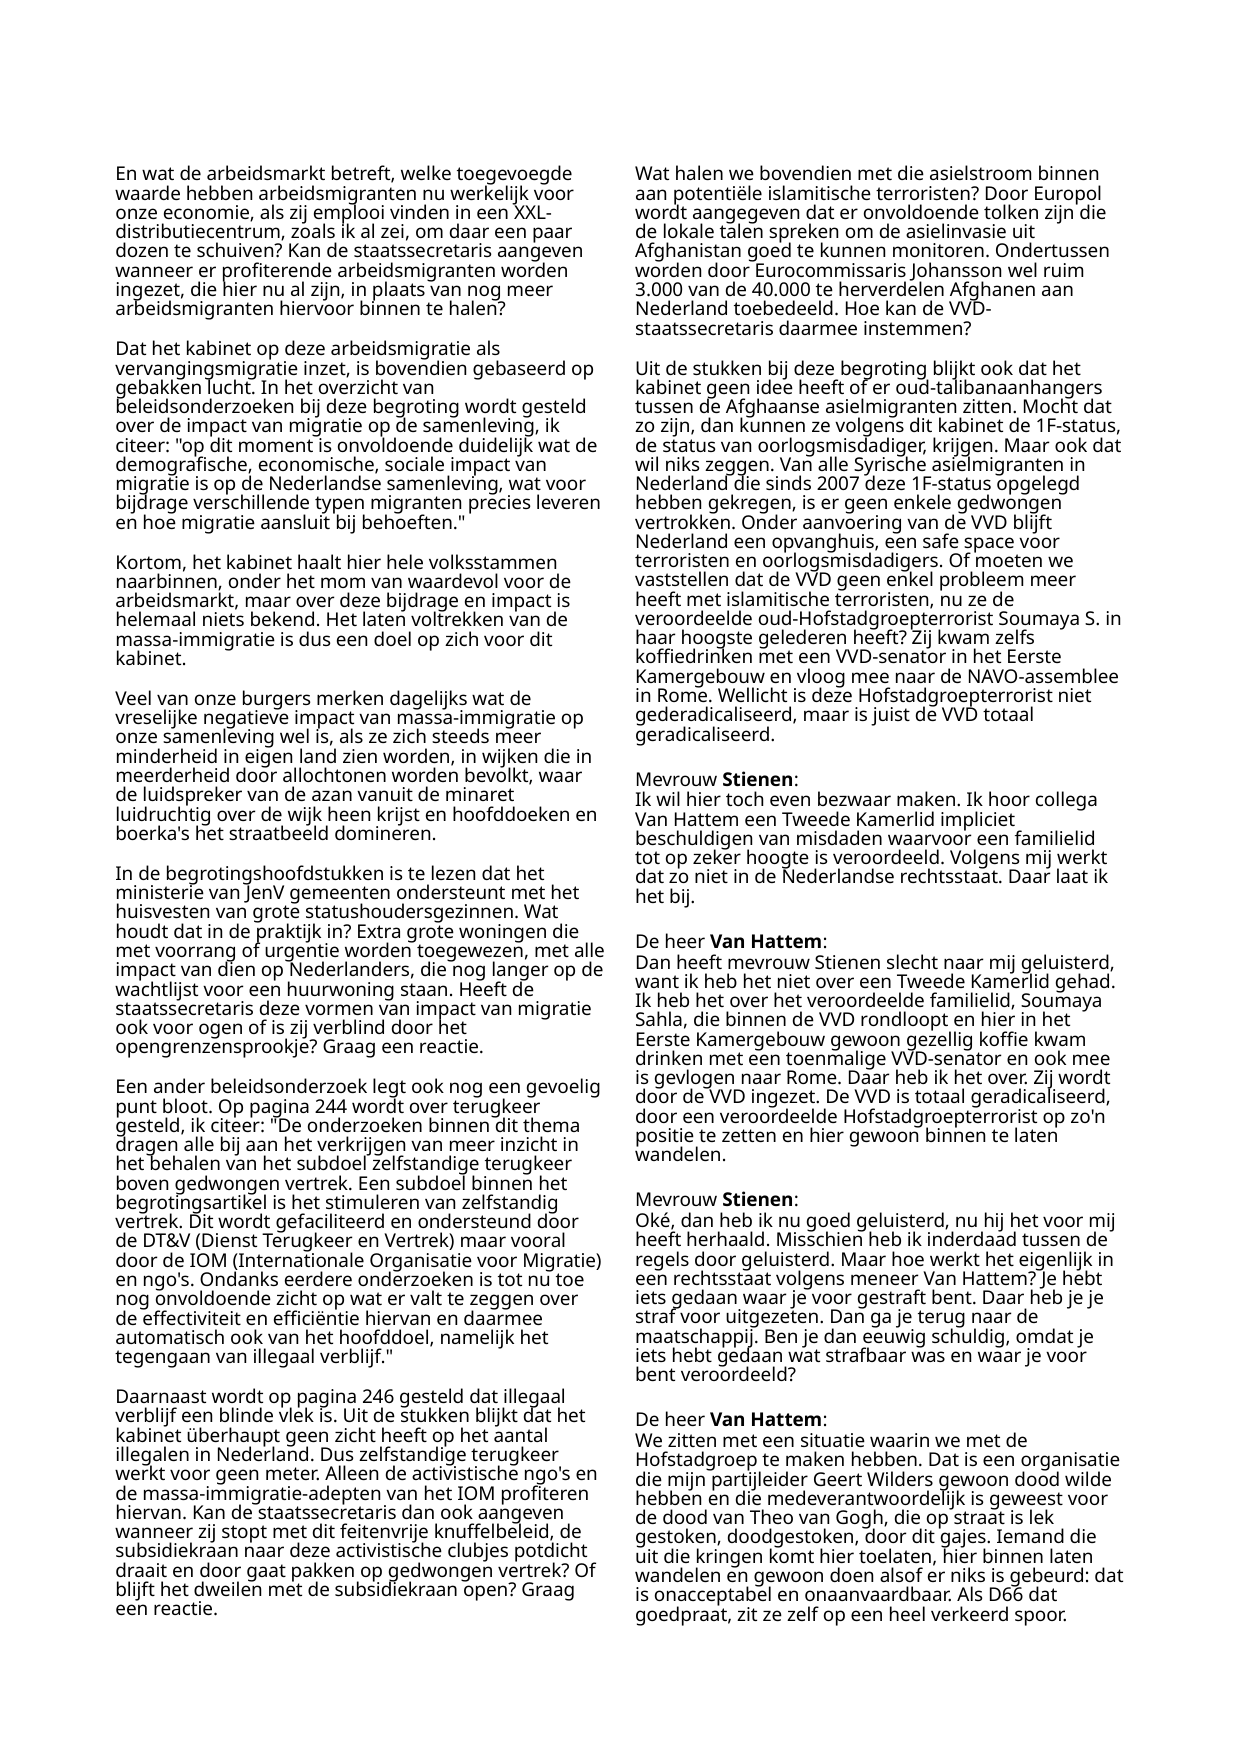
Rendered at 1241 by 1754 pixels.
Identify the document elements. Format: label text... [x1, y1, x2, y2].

text Oké, dan heb ik nu goed geluisterd, nu hij het voor mij heeft herhaald. Misschien heb ik inderdaad tussen de regels door geluisterd. Maar hoe werkt het eigenlijk in een rechtsstaat volgens meneer Van Hattem? Je hebt iets gedaan waar je voor gestraft bent. Daar heb je je straf voor uitgezeten. Dan ga je terug naar de maatschappij. Ben je dan eeuwig schuldig, omdat je iets hebt gedaan wat strafbaar was en waar je voor bent veroordeeld? [635, 1212, 1125, 1386]
text In de begrotingshoofdstukken is te lezen dat het ministerie van JenV gemeenten ondersteunt met het huisvesten van grote statushoudersgezinnen. Wat houdt dat in de praktijk in? Extra grote woningen die met voorrang of urgentie worden toegewezen, met alle impact van dien op Nederlanders, die nog langer op de wachtlijst voor een huurwoning staan. Heeft de staatssecretaris deze vormen van impact van migratie ook voor ogen of is zij verblind door het opengrenzensprookje? Graag een reactie. [115, 865, 605, 1058]
text En wat de arbeidsmarkt betreft, welke toegevoegde waarde hebben arbeidsmigranten nu werkelijk voor onze economie, als zij emplooi vinden in een XXL-distributiecentrum, zoals ik al zei, om daar een paar dozen te schuiven? Kan de staatssecretaris aangeven wanneer er profiterende arbeidsmigranten worden ingezet, die hier nu al zijn, in plaats van nog meer arbeidsmigranten hiervoor binnen te halen? [115, 165, 605, 319]
text Ik wil hier toch even bezwaar maken. Ik hoor collega Van Hattem een Tweede Kamerlid impliciet beschuldigen van misdaden waarvoor een familielid tot op zeker hoogte is veroordeeld. Volgens mij werkt dat zo niet in de Nederlandse rechtsstaat. Daar laat ik het bij. [635, 791, 1125, 907]
text Veel van onze burgers merken dagelijks wat de vreselijke negatieve impact van massa-immigratie op onze samenleving wel is, als ze zich steeds meer minderheid in eigen land zien worden, in wijken die in meerderheid door allochtonen worden bevolkt, waar de luidspreker van de azan vanuit de minaret luidruchtig over de wijk heen krijst en hoofddoeken en boerka's het straatbeeld domineren. [115, 690, 605, 844]
text Een ander beleidsonderzoek legt ook nog een gevoelig punt bloot. Op pagina 244 wordt over terugkeer gesteld, ik citeer: "De onderzoeken binnen dit thema dragen alle bij aan het verkrijgen van meer inzicht in het behalen van het subdoel zelfstandige terugkeer boven gedwongen vertrek. Een subdoel binnen het begrotingsartikel is het stimuleren van zelfstandig vertrek. Dit wordt gefaciliteerd en ondersteund door de DT&V (Dienst Terugkeer en Vertrek) maar vooral door de IOM (Internationale Organisatie voor Migratie) en ngo's. Ondanks eerdere onderzoeken is tot nu toe nog onvoldoende zicht op wat er valt te zeggen over de effectiviteit en efficiëntie hiervan en daarmee automatisch ook van het hoofddoel, namelijk het tegengaan van illegaal verblijf." [115, 1078, 605, 1367]
text Uit de stukken bij deze begroting blijkt ook dat het kabinet geen idee heeft of er oud-talibanaanhangers tussen de Afghaanse asielmigranten zitten. Mocht dat zo zijn, dan kunnen ze volgens dit kabinet de 1F-status, de status van oorlogsmisdadiger, krijgen. Maar ook dat wil niks zeggen. Van alle Syrische asielmigranten in Nederland die sinds 2007 deze 1F-status opgelegd hebben gekregen, is er geen enkele gedwongen vertrokken. Onder aanvoering van de VVD blijft Nederland een opvanghuis, een safe space voor terroristen en oorlogsmisdadigers. Of moeten we vaststellen dat de VVD geen enkel probleem meer heeft met islamitische terroristen, nu ze de veroordeelde oud-Hofstadgroepterrorist Soumaya S. in haar hoogste gelederen heeft? Zij kwam zelfs koffiedrinken met een VVD-senator in het Eerste Kamergebouw en vloog mee naar de NAVO-assemblee in Rome. Wellicht is deze Hofstadgroepterrorist niet gederadicaliseerd, maar is juist de VVD totaal geradicaliseerd. [635, 359, 1125, 745]
text De heer Van Hattem: [635, 928, 1125, 954]
text We zitten met een situatie waarin we met de Hofstadgroep te maken hebben. Dat is een organisatie die mijn partijleider Geert Wilders gewoon dood wilde hebben en die medeverantwoordelijk is geweest voor de dood van Theo van Gogh, die op straat is lek gestoken, doodgestoken, door dit gajes. Iemand die uit die kringen komt hier toelaten, hier binnen laten wandelen en gewoon doen alsof er niks is gebeurd: dat is onacceptabel en onaanvaardbaar. Als D66 dat goedpraat, zit ze zelf op een heel verkeerd spoor. [635, 1432, 1125, 1625]
text Dan heeft mevrouw Stienen slecht naar mij geluisterd, want ik heb het niet over een Tweede Kamerlid gehad. Ik heb het over het veroordeelde familielid, Soumaya Sahla, die binnen de VVD rondloopt en hier in het Eerste Kamergebouw gewoon gezellig koffie kwam drinken met een toenmalige VVD-senator en ook mee is gevlogen naar Rome. Daar heb ik het over. Zij wordt door de VVD ingezet. De VVD is totaal geradicaliseerd, door een veroordeelde Hofstadgroepterrorist op zo'n positie te zetten en hier gewoon binnen te laten wandelen. [635, 954, 1125, 1166]
text De heer Van Hattem: [635, 1406, 1125, 1432]
text Daarnaast wordt op pagina 246 gesteld dat illegaal verblijf een blinde vlek is. Uit de stukken blijkt dat het kabinet überhaupt geen zicht heeft op het aantal illegalen in Nederland. Dus zelfstandige terugkeer werkt voor geen meter. Alleen de activistische ngo's en de massa-immigratie-adepten van het IOM profiteren hiervan. Kan de staatssecretaris dan ook aangeven wanneer zij stopt met dit feitenvrije knuffelbeleid, de subsidiekraan naar deze activistische clubjes potdicht draait en door gaat pakken op gedwongen vertrek? Of blijft het dweilen met de subsidiekraan open? Graag een reactie. [115, 1388, 605, 1619]
text Mevrouw Stienen: [635, 766, 1125, 791]
text Dat het kabinet op deze arbeidsmigratie als vervangingsmigratie inzet, is bovendien gebaseerd op gebakken lucht. In het overzicht van beleidsonderzoeken bij deze begroting wordt gesteld over de impact van migratie op de samenleving, ik citeer: "op dit moment is onvoldoende duidelijk wat de demografische, economische, sociale impact van migratie is op de Nederlandse samenleving, wat voor bijdrage verschillende typen migranten precies leveren en hoe migratie aansluit bij behoeften." [115, 340, 605, 533]
text Wat halen we bovendien met die asielstroom binnen aan potentiële islamitische terroristen? Door Europol wordt aangegeven dat er onvoldoende tolken zijn die de lokale talen spreken om de asielinvasie uit Afghanistan goed te kunnen monitoren. Ondertussen worden door Eurocommissaris Johansson wel ruim 3.000 van de 40.000 te herverdelen Afghanen aan Nederland toebedeeld. Hoe kan de VVD-staatssecretaris daarmee instemmen? [635, 165, 1125, 339]
text Mevrouw Stienen: [635, 1186, 1125, 1212]
text Kortom, het kabinet haalt hier hele volksstammen naarbinnen, onder het mom van waardevol voor de arbeidsmarkt, maar over deze bijdrage en impact is helemaal niets bekend. Het laten voltrekken van de massa-immigratie is dus een doel op zich voor dit kabinet. [115, 554, 605, 669]
